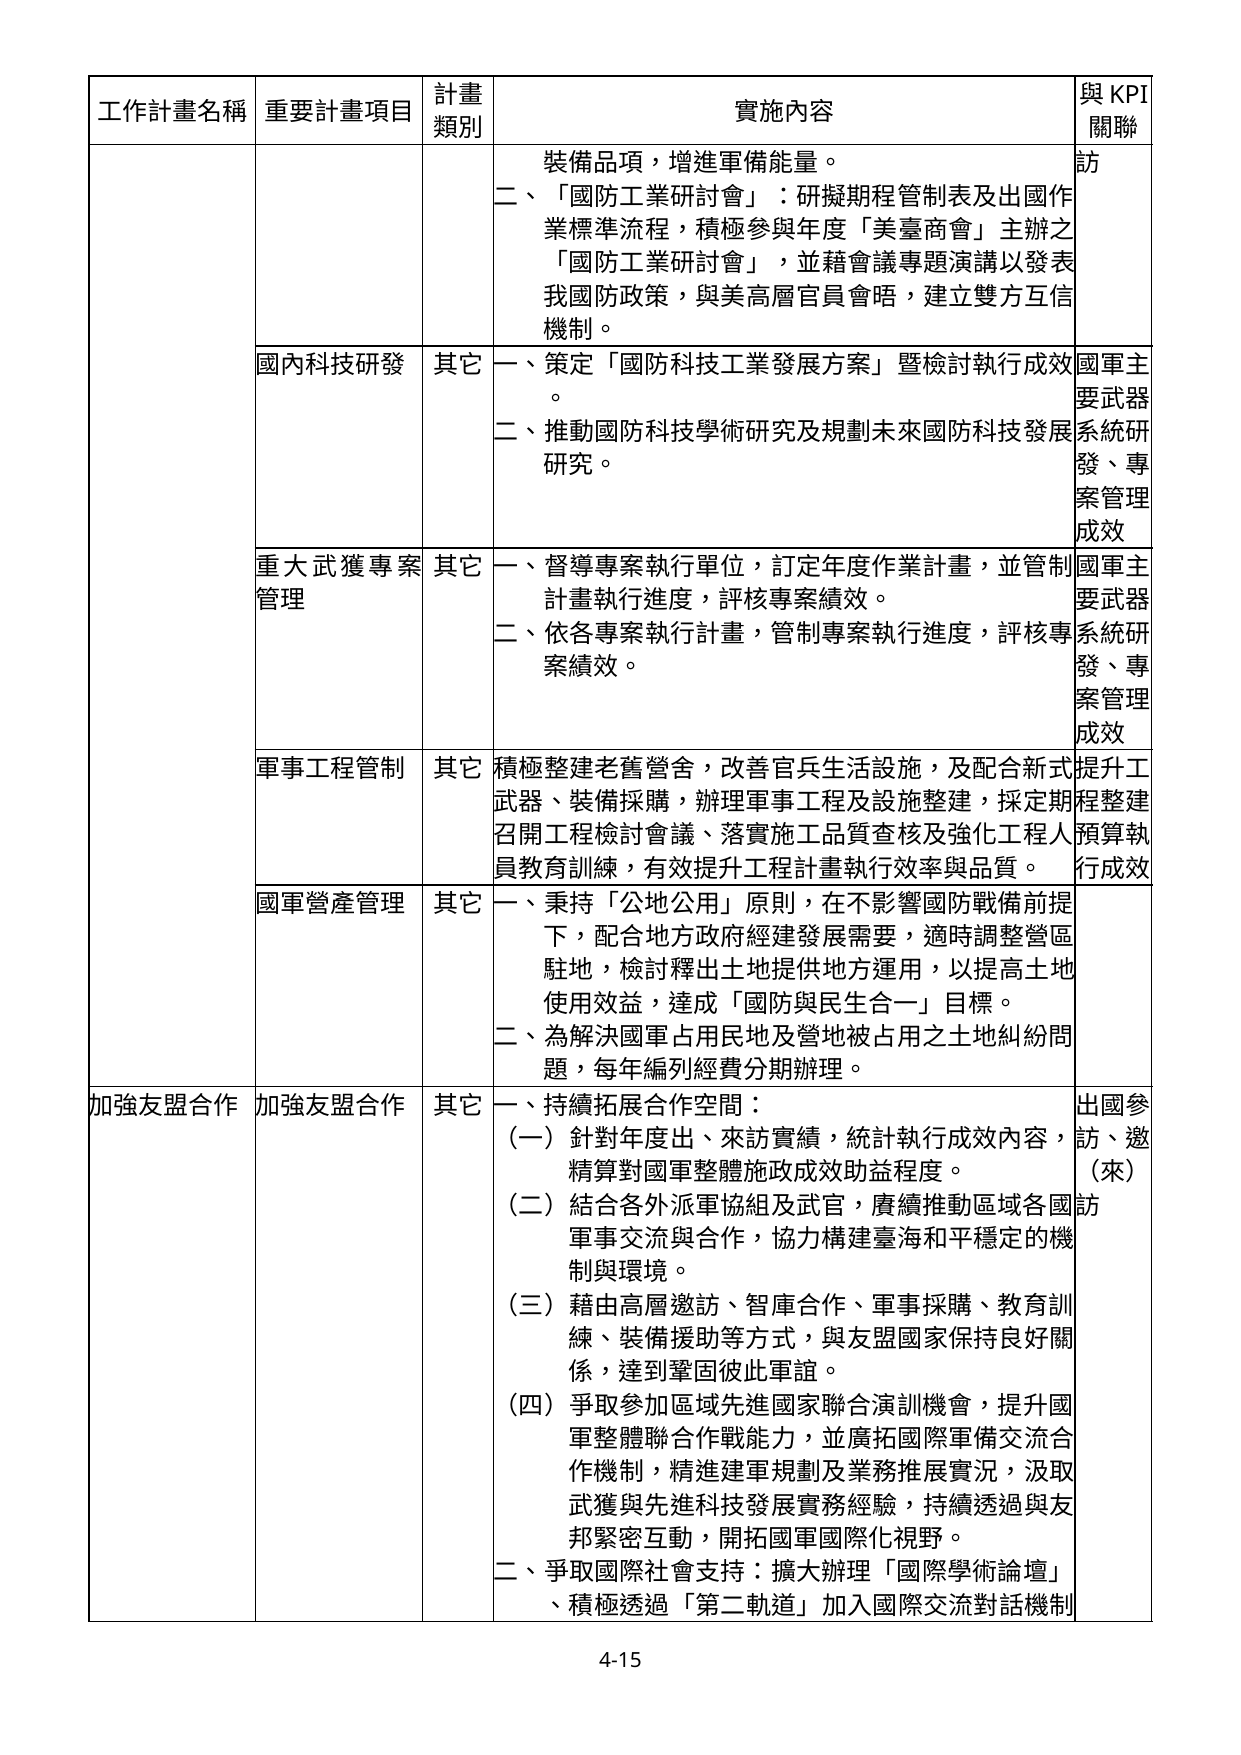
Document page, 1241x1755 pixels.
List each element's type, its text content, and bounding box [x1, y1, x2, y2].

table_cell 一、督導專案執行單位，訂定年度作業計畫，並管制計畫執行進度，評核專案績效。 二、依各專案執行計畫，管制專案執行進度，評核專案績效。 [494, 549, 1074, 749]
table_cell [423, 145, 493, 345]
table_cell 其它 [423, 886, 493, 1086]
table_cell 積極整建老舊營舍，改善官兵生活設施，及配合新式武器、裝備採購，辦理軍事工程及設施整建，採定期召開工程檢討會議、落實施工品質查核及強化工程人員教育訓練，有效提升工程計畫執行效率與品質。 [494, 750, 1074, 884]
table_cell 一、策定「國防科技工業發展方案」暨檢討執行成效。 二、推動國防科技學術研究及規劃未來國防科技發展研究。 [494, 347, 1074, 547]
table_cell 重大武獲專案管理 [256, 549, 422, 749]
table_cell 國軍主要武器系統研發、專案管理成效 [1076, 549, 1151, 749]
table_cell 其它 [423, 549, 493, 749]
table_header 計畫類別 [423, 77, 493, 143]
table_cell 一、持續拓展合作空間： （一）針對年度出、來訪實績，統計執行成效內容，精算對國軍整體施政成效助益程度。 （二）結合各外派軍協組及武官，賡續推動區域各國軍事交流與合作，協力構建臺海和平穩定的機制與環境。 （三）藉由高層邀訪、智庫合作、軍事採購、教育訓練、裝備援助等方式，與友盟國家保持良好關係，達到鞏固彼此軍誼。 （四）爭取參加區域先進國家聯合演訓機會，提升國軍整體聯合作戰能力，並廣拓國際軍備交流合作機制，精進建軍規劃及業務推展實況，汲取武獲與先進科技發展實務經驗，持續透過與友邦緊密互動，開拓國軍國際化視野。 二、爭取國際社會支持：擴大辦理「國際學術論壇」、積極透過「第二軌道」加入國際交流對話機制 [494, 1087, 1074, 1621]
table_cell 一、秉持「公地公用」原則，在不影響國防戰備前提下，配合地方政府經建發展需要，適時調整營區駐地，檢討釋出土地提供地方運用，以提高土地使用效益，達成「國防與民生合一」目標。 二、為解決國軍占用民地及營地被占用之土地糾紛問題，每年編列經費分期辦理。 [494, 886, 1074, 1086]
table_cell 出國參訪、邀（來）訪 [1076, 1087, 1151, 1621]
table_cell 訪 [1076, 145, 1151, 345]
table_cell [90, 145, 255, 1086]
table_cell 加強友盟合作 [256, 1087, 422, 1621]
table_cell 其它 [423, 347, 493, 547]
table_cell 裝備品項，增進軍備能量。 二、「國防工業研討會」：研擬期程管制表及出國作業標準流程，積極參與年度「美臺商會」主辦之「國防工業研討會」，並藉會議專題演講以發表我國防政策，與美高層官員會晤，建立雙方互信機制。 [494, 145, 1074, 345]
table_header 實施內容 [494, 77, 1074, 143]
table_cell [256, 145, 422, 345]
table_cell 其它 [423, 1087, 493, 1621]
table_cell 其它 [423, 750, 493, 884]
table_cell 國軍主要武器系統研發、專案管理成效 [1076, 347, 1151, 547]
table_header 重要計畫項目 [256, 77, 422, 143]
table_header 與KPI關聯 [1076, 77, 1151, 143]
table_cell 加強友盟合作 [90, 1087, 255, 1621]
table_cell 提升工程整建預算執行成效 [1076, 750, 1151, 884]
table_cell 國內科技研發 [256, 347, 422, 547]
table_cell 軍事工程管制 [256, 750, 422, 884]
table_cell [1076, 886, 1151, 1086]
table_cell 國軍營產管理 [256, 886, 422, 1086]
table_header 工作計畫名稱 [90, 77, 255, 143]
